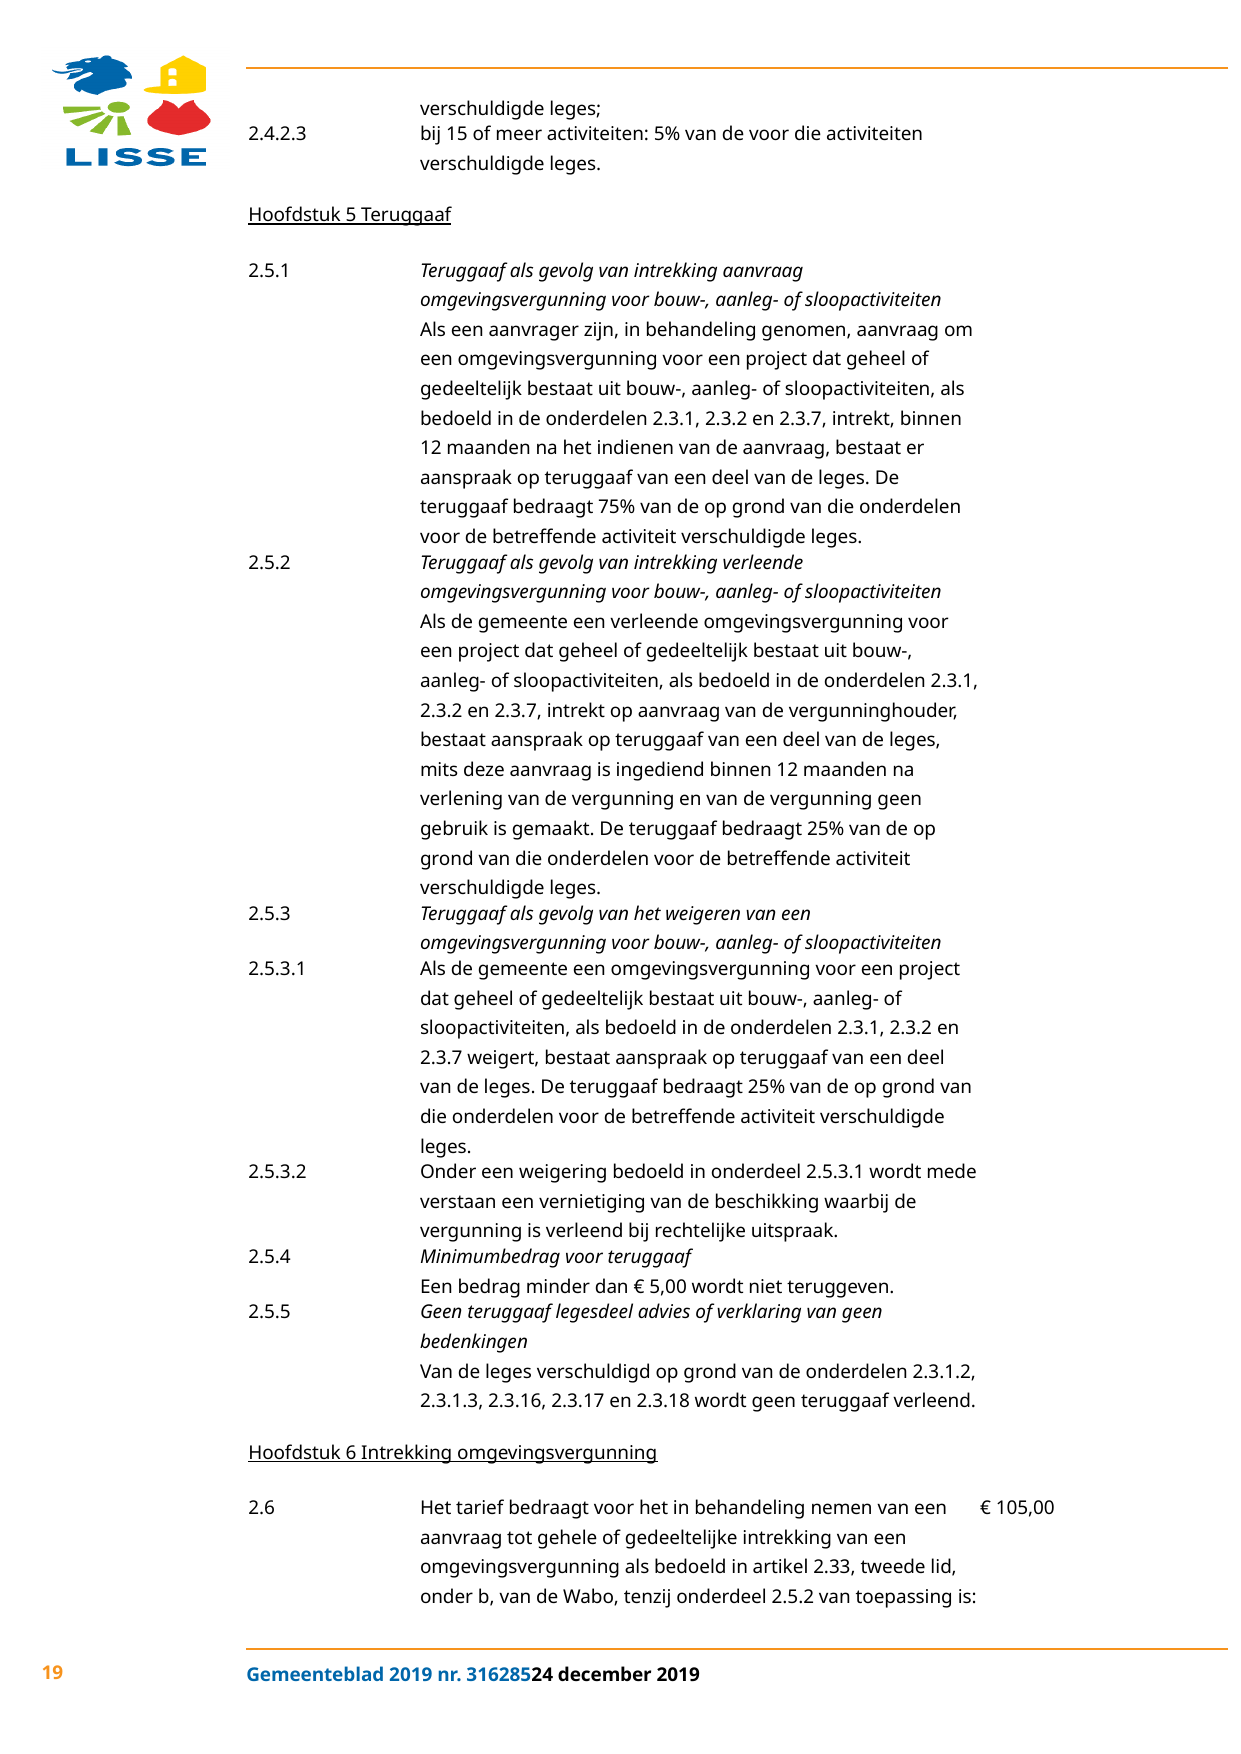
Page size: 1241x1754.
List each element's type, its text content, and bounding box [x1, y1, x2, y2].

picture [41, 47, 231, 172]
table_cell € 105,00 [980, 1494, 1152, 1609]
table_cell verschuldigde leges; [420, 95, 980, 121]
table_cell [980, 176, 1152, 202]
table_cell [980, 1299, 1152, 1413]
table_cell [248, 1413, 420, 1439]
table_cell Als de gemeente een omgevingsvergunning voor een project dat geheel of gedeeltelijk bestaat uit bouw-, aanleg- of sloopactiviteiten, als bedoeld in de onderdelen 2.3.1, 2.3.2 en 2.3.7 weigert, bestaat aanspraak op teruggaaf van een deel van de leges. De teruggaaf bedraagt 25% van de op grond van die onderdelen voor de betreffende activiteit verschuldigde leges. [420, 955, 980, 1158]
table_cell [420, 176, 980, 202]
table_cell 2.5.5 [248, 1299, 420, 1413]
table_cell [980, 955, 1152, 1158]
table_cell 2.5.3 [248, 900, 420, 955]
table_cell Hoofdstuk 5 Teruggaaf [248, 202, 1152, 257]
table_cell Het tarief bedraagt voor het in behandeling nemen van een aanvraag tot gehele of gedeeltelijke intrekking van een omgevingsvergunning als bedoeld in artikel 2.33, tweede lid, onder b, van de Wabo, tenzij onderdeel 2.5.2 van toepassing is: [420, 1494, 980, 1609]
table_cell 2.5.3.2 [248, 1159, 420, 1243]
table_cell Geen teruggaaf legesdeel advies of verklaring van geen bedenkingen Van de leges verschuldigd op grond van de onderdelen 2.3.1.2, 2.3.1.3, 2.3.16, 2.3.17 en 2.3.18 wordt geen teruggaaf verleend. [420, 1299, 980, 1413]
table_cell 2.5.1 [248, 257, 420, 549]
table_cell Teruggaaf als gevolg van het weigeren van een omgevingsvergunning voor bouw-, aanleg- of sloopactiviteiten [420, 900, 980, 955]
table_cell 2.5.2 [248, 549, 420, 900]
table_cell [248, 176, 420, 202]
table_cell bij 15 of meer activiteiten: 5% van de voor die activiteiten verschuldigde leges. [420, 121, 980, 176]
table_cell [980, 1413, 1152, 1439]
table_cell 2.6 [248, 1494, 420, 1609]
table_cell [980, 900, 1152, 955]
table_cell [980, 1159, 1152, 1243]
table_cell [980, 257, 1152, 549]
table_cell [420, 1413, 980, 1439]
table_cell Onder een weigering bedoeld in onderdeel 2.5.3.1 wordt mede verstaan een vernietiging van de beschikking waarbij de vergunning is verleend bij rechtelijke uitspraak. [420, 1159, 980, 1243]
table_cell 2.4.2.3 [248, 121, 420, 176]
table_cell Teruggaaf als gevolg van intrekking aanvraag omgevingsvergunning voor bouw-, aanleg- of sloopactiviteiten Als een aanvrager zijn, in behandeling genomen, aanvraag om een omgevingsvergunning voor een project dat geheel of gedeeltelijk bestaat uit bouw-, aanleg- of sloopactiviteiten, als bedoeld in de onderdelen 2.3.1, 2.3.2 en 2.3.7, intrekt, binnen 12 maanden na het indienen van de aanvraag, bestaat er aanspraak op teruggaaf van een deel van de leges. De teruggaaf bedraagt 75% van de op grond van die onderdelen voor de betreffende activiteit verschuldigde leges. [420, 257, 980, 549]
table_cell [980, 121, 1152, 176]
table_cell [980, 1244, 1152, 1299]
table_cell Hoofdstuk 6 Intrekking omgevingsvergunning [248, 1439, 1152, 1494]
table_cell 2.5.4 [248, 1244, 420, 1299]
table_cell 2.5.3.1 [248, 955, 420, 1158]
table_cell [248, 95, 420, 121]
table_cell Minimumbedrag voor teruggaaf Een bedrag minder dan € 5,00 wordt niet teruggeven. [420, 1244, 980, 1299]
table_cell [980, 549, 1152, 900]
table_cell Teruggaaf als gevolg van intrekking verleende omgevingsvergunning voor bouw-, aanleg- of sloopactiviteiten Als de gemeente een verleende omgevingsvergunning voor een project dat geheel of gedeeltelijk bestaat uit bouw-, aanleg- of sloopactiviteiten, als bedoeld in de onderdelen 2.3.1, 2.3.2 en 2.3.7, intrekt op aanvraag van de vergunninghouder, bestaat aanspraak op teruggaaf van een deel van de leges, mits deze aanvraag is ingediend binnen 12 maanden na verlening van de vergunning en van de vergunning geen gebruik is gemaakt. De teruggaaf bedraagt 25% van de op grond van die onderdelen voor de betreffende activiteit verschuldigde leges. [420, 549, 980, 900]
table_cell [980, 95, 1152, 121]
